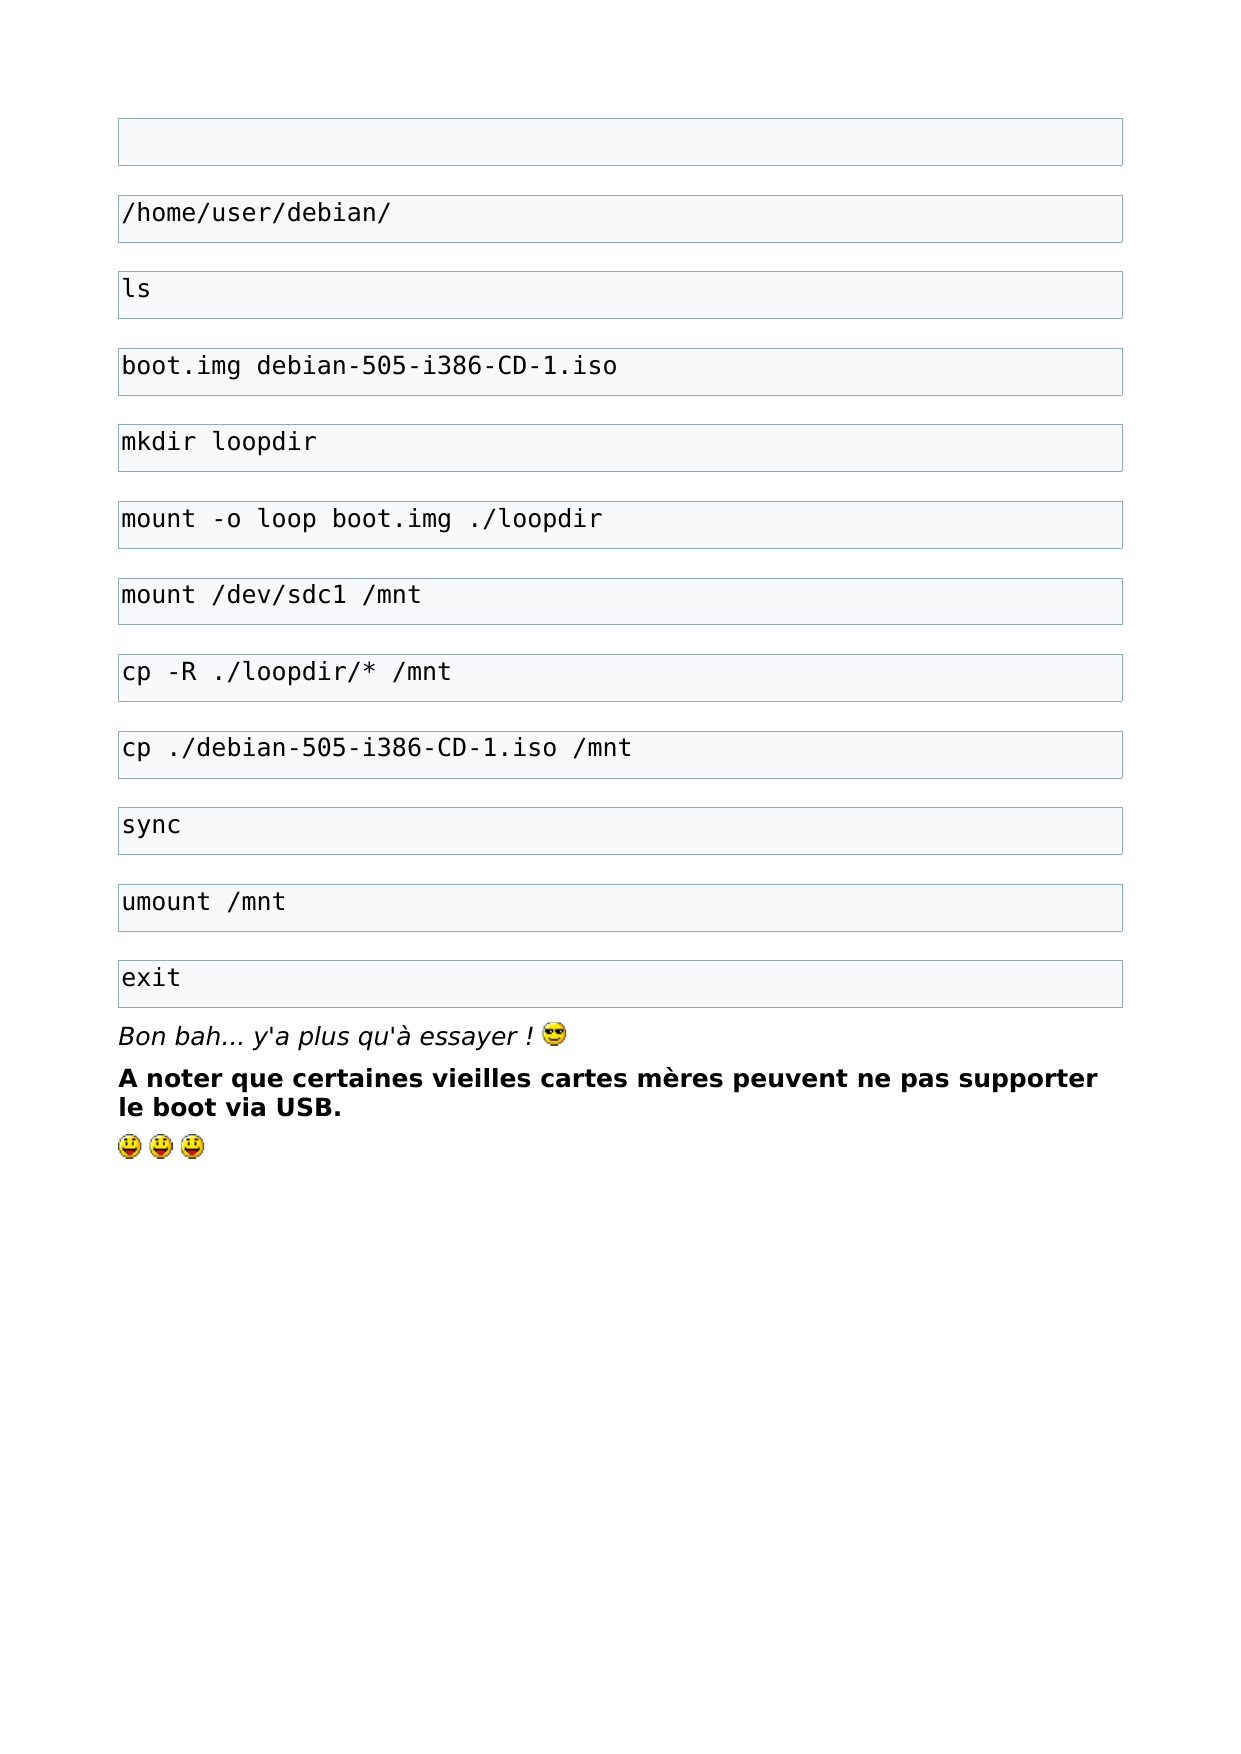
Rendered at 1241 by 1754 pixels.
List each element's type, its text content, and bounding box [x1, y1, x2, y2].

table_header cp ./debian-505-i386-CD-1.iso /mnt [119, 732, 1122, 777]
picture [118, 1134, 142, 1159]
table_header exit [119, 961, 1122, 1007]
table_header sync [119, 808, 1122, 854]
picture [180, 1134, 205, 1159]
table_header ls [119, 272, 1122, 318]
table_header cp -R ./loopdir/* /mnt [119, 655, 1122, 701]
picture [542, 1022, 567, 1046]
table_header boot.img debian-505-i386-CD-1.iso [119, 349, 1122, 395]
text Bon bah... y'a plus qu'à essayer ! [118, 1022, 1122, 1051]
table_header mount /dev/sdc1 /mnt [119, 579, 1122, 624]
picture [149, 1134, 173, 1159]
table_header [119, 119, 1122, 165]
table_header /home/user/debian/ [119, 196, 1122, 242]
text A noter que certaines vieilles cartes mères peuvent ne pas supporter le boot via USB. [118, 1064, 1122, 1122]
table_header mkdir loopdir [119, 425, 1122, 471]
table_header umount /mnt [119, 885, 1122, 931]
table_header mount -o loop boot.img ./loopdir [119, 502, 1122, 548]
